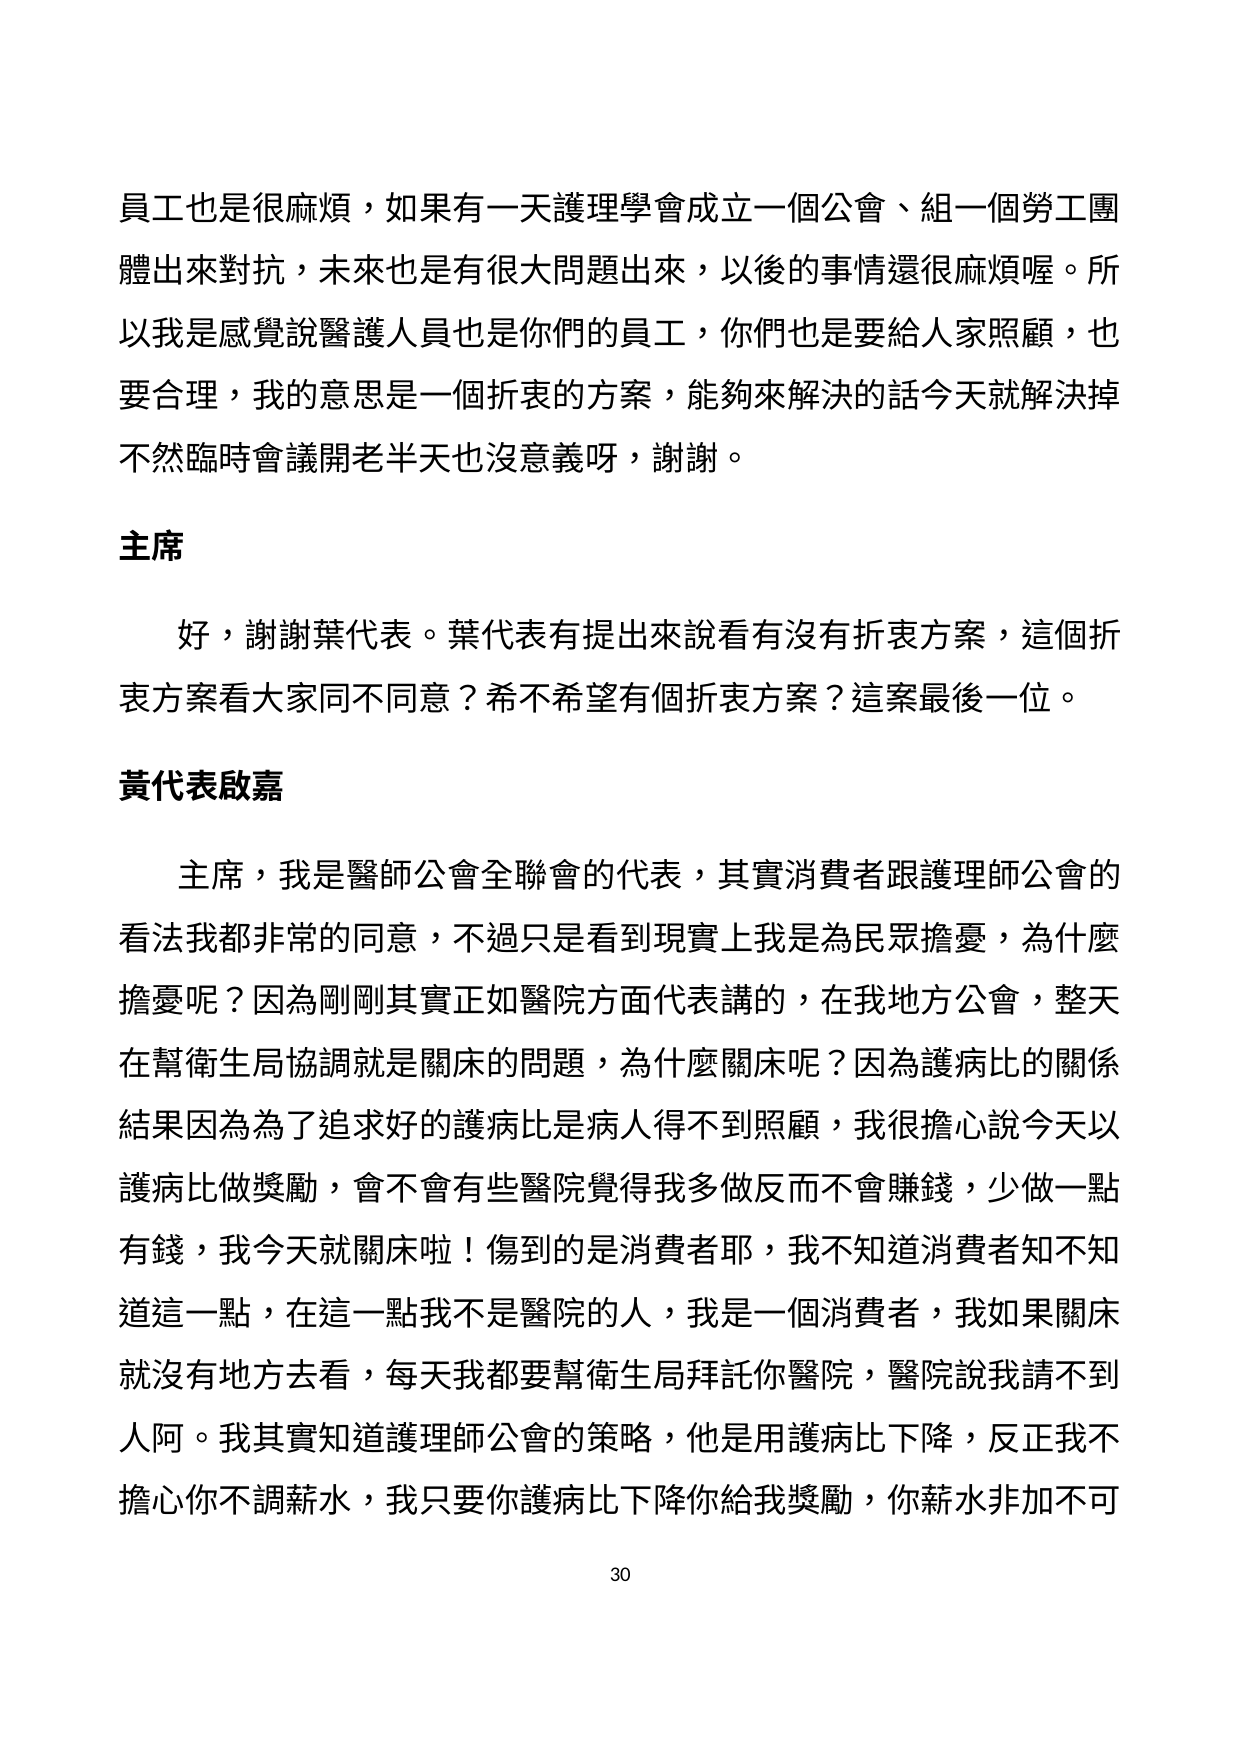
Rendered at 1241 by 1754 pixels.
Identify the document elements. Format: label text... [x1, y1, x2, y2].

text 主席，我是醫師公會全聯會的代表，其實消費者跟護理師公會的看法我都非常的同意，不過只是看到現實上我是為民眾擔憂，為什麼擔憂呢？因為剛剛其實正如醫院方面代表講的，在我地方公會，整天在幫衛生局協調就是關床的問題，為什麼關床呢？因為護病比的關係，結果因為為了追求好的護病比是病人得不到照顧，我很擔心說今天以護病比做獎勵，會不會有些醫院覺得我多做反而不會賺錢，少做一點有錢，我今天就關床啦！傷到的是消費者耶，我不知道消費者知不知道這一點，在這一點我不是醫院的人，我是一個消費者，我如果關床就沒有地方去看，每天我都要幫衛生局拜託你醫院，醫院說我請不到人阿。我其實知道護理師公會的策略，他是用護病比下降，反正我不擔心你不調薪水，我只要你護病比下降你給我獎勵，你薪水非加不可才給我搶到護病比。問題是事實上做不到，因為他們拿起來他們經營不下去，他們只好往另一個方向把床關起來、護病比下降。我今天講這個話我並不是醫院的人，我今天講話應該算公正，護病比可能傷到的是民眾，我比較擔憂，所以這一點讓民眾也瞭解。 [118, 832, 1122, 1519]
text 黃代表啟嘉 [118, 743, 1122, 805]
text 好，謝謝葉代表。葉代表有提出來說看有沒有折衷方案，這個折衷方案看大家同不同意？希不希望有個折衷方案？這案最後一位。 [118, 592, 1122, 717]
text 主席、各位大家好！裡面我的年齡是最高啦，說話有時候隨便講，是是非非請你們原諒一下喔。第一個我最近很常住院，住院但是在私人的醫院跟公家醫院的醫生跟護理人員服務都不一樣。所以現在我們在談說護理人員問題出來，你如果去普通、小間的跟去公立大間的結果有差別，什麼差別？應該大家都瞭解啦。那麼第二個問題，我認為因為今天這個案子是報告案，而且今天是個臨時會議，那麼臨時會議來聽一個報告案來討論這個報告案，結果以後變成什麼樣，報告案不可能說有個表決嘛，我們也不可能改變成怎麼樣嘛，那你兩案併陳，我的希望如果兩案併陳的話，做一個折衷，我相信上面他會按照我們折衷的案來走，不然就沒辦法走了嘛。那麼如果是這樣的話，我們希望往這個方向來做一個結論，再講的話很難講。裡面何委員和我倆是生意人，其實醫院也是生意人，我們在請員工也是很麻煩，你如果請員工也是很麻煩，如果有一天護理學會成立一個公會、組一個勞工團體出來對抗，未來也是有很大問題出來，以後的事情還很麻煩喔。所以我是感覺說醫護人員也是你們的員工，你們也是要給人家照顧，也要合理，我的意思是一個折衷的方案，能夠來解決的話今天就解決掉，不然臨時會議開老半天也沒意義呀，謝謝。 [118, 164, 1122, 477]
text 主席 [118, 503, 1122, 565]
